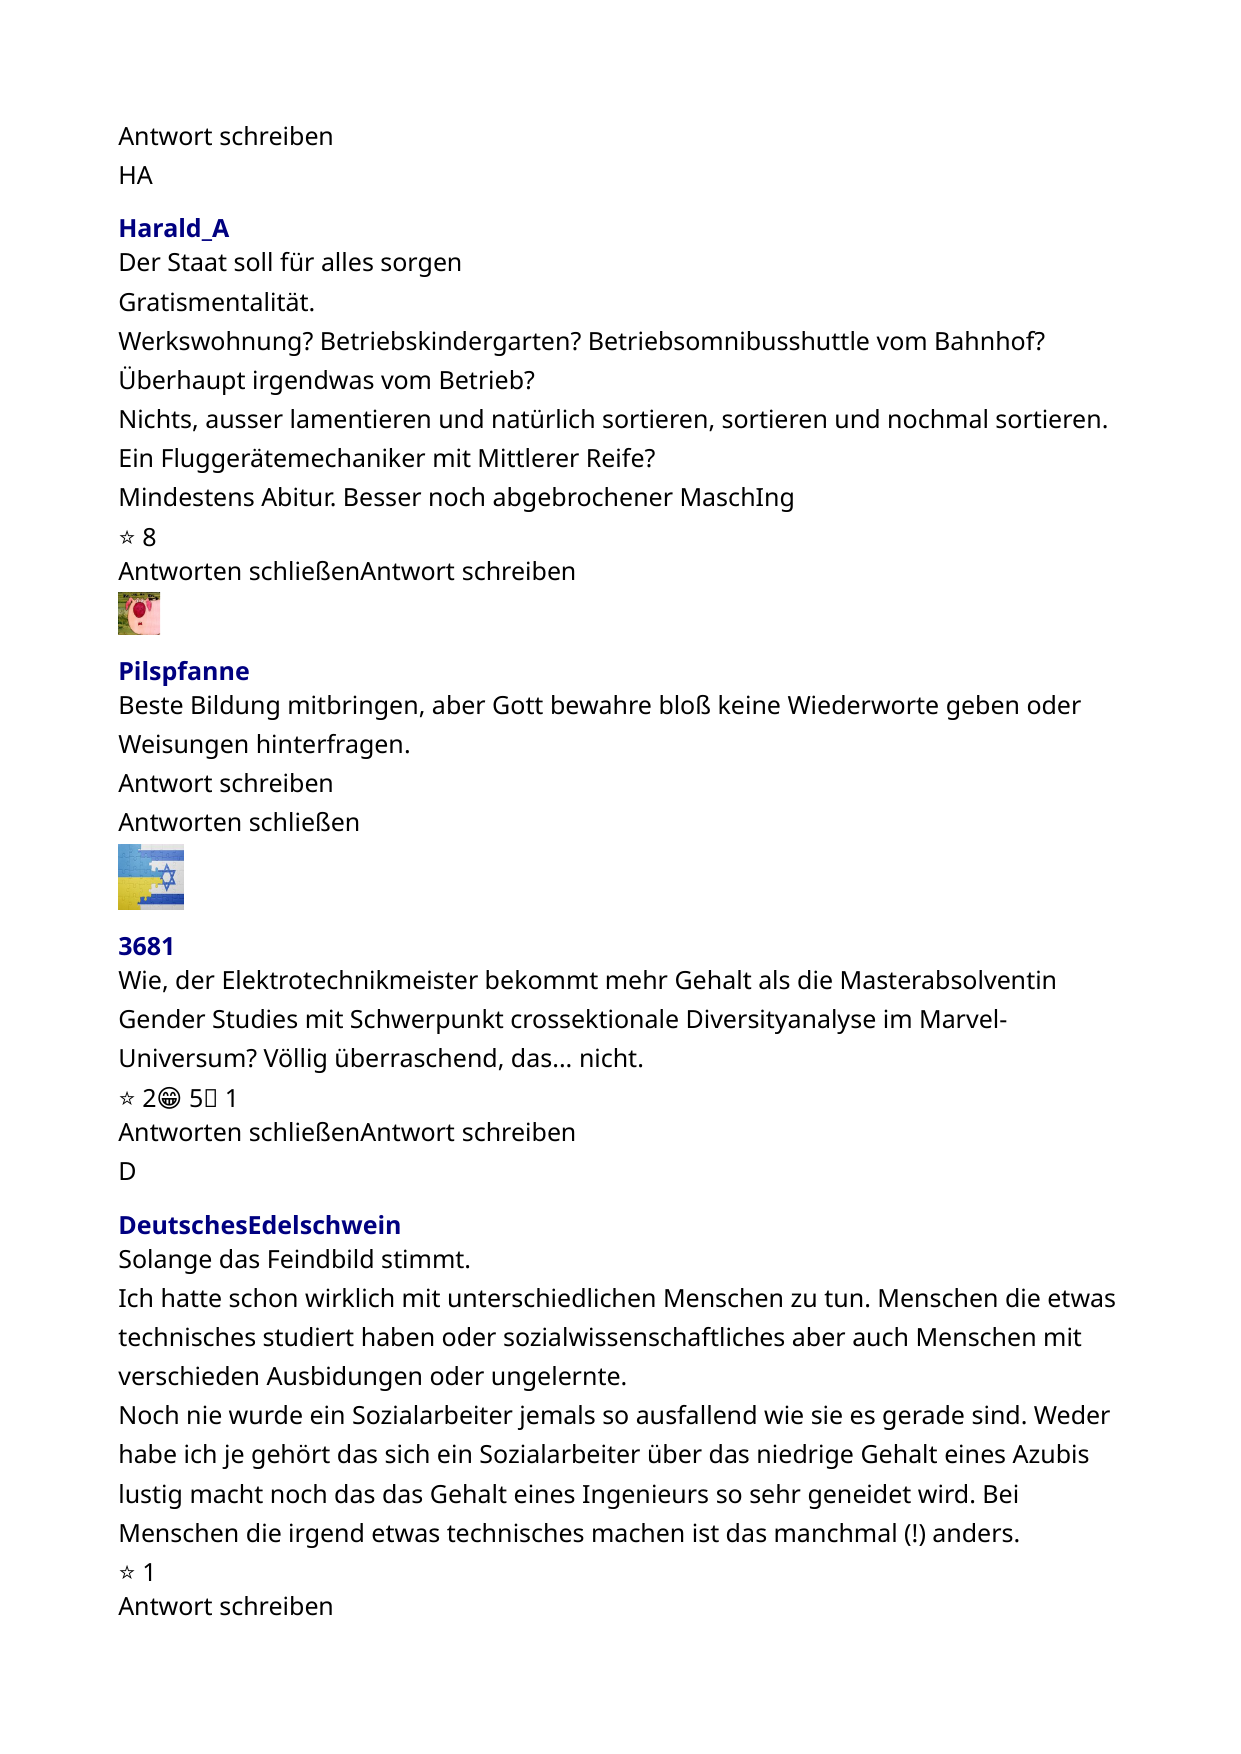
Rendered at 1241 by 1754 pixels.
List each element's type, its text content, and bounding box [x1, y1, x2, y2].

text Nichts, ausser lamentieren und natürlich sortieren, sortieren und nochmal sortieren. [118, 402, 1122, 436]
text Antwort schreiben [118, 766, 1122, 800]
text Antworten schließen [118, 805, 1122, 839]
text Antworten schließenAntwort schreiben [118, 553, 1122, 587]
text Antwort schreiben [118, 1589, 1122, 1623]
text HA [118, 157, 1122, 191]
subtitle DeutschesEdelschwein [118, 1207, 1122, 1241]
subtitle Pilspfanne [118, 653, 1122, 688]
text Der Staat soll für alles sorgen [118, 245, 1122, 279]
text ⭐️ 8 [118, 519, 1122, 553]
text Noch nie wurde ein Sozialarbeiter jemals so ausfallend wie sie es gerade sind. Weder habe ich je gehört das sich ein Sozialarbeiter über das niedrige Gehalt eines Azubis lustig macht noch das das Gehalt eines Ingenieurs so sehr geneidet wird. Bei Menschen die irgend etwas technisches machen ist das manchmal (!) anders. [118, 1398, 1122, 1549]
picture [118, 592, 161, 635]
text D [118, 1153, 1122, 1188]
text Wie, der Elektrotechnikmeister bekommt mehr Gehalt als die Masterabsolventin Gender Studies mit Schwerpunkt crossektionale Diversityanalyse im Marvel-Universum? Völlig überraschend, das... nicht. [118, 963, 1122, 1075]
text Beste Bildung mitbringen, aber Gott bewahre bloß keine Wiederworte geben oder Weisungen hinterfragen. [118, 688, 1122, 761]
text Werkswohnung? Betriebskindergarten? Betriebsomnibusshuttle vom Bahnhof? [118, 323, 1122, 357]
text Ich hatte schon wirklich mit unterschiedlichen Menschen zu tun. Menschen die etwas technisches studiert haben oder sozialwissenschaftliches aber auch Menschen mit verschieden Ausbidungen oder ungelernte. [118, 1281, 1122, 1393]
subtitle Harald_A [118, 211, 1122, 245]
text Antworten schließenAntwort schreiben [118, 1114, 1122, 1148]
picture [118, 844, 184, 910]
text Gratismentalität. [118, 284, 1122, 318]
text Mindestens Abitur. Besser noch abgebrochener MaschIng [118, 480, 1122, 514]
subtitle 3681 [118, 929, 1122, 963]
text Überhaupt irgendwas vom Betrieb? [118, 363, 1122, 397]
text Antwort schreiben [118, 118, 1122, 152]
text ⭐️ 2😁 5🤨 1 [118, 1080, 1122, 1114]
text Solange das Feindbild stimmt. [118, 1241, 1122, 1275]
text Ein Fluggerätemechaniker mit Mittlerer Reife? [118, 441, 1122, 475]
text ⭐️ 1 [118, 1555, 1122, 1589]
